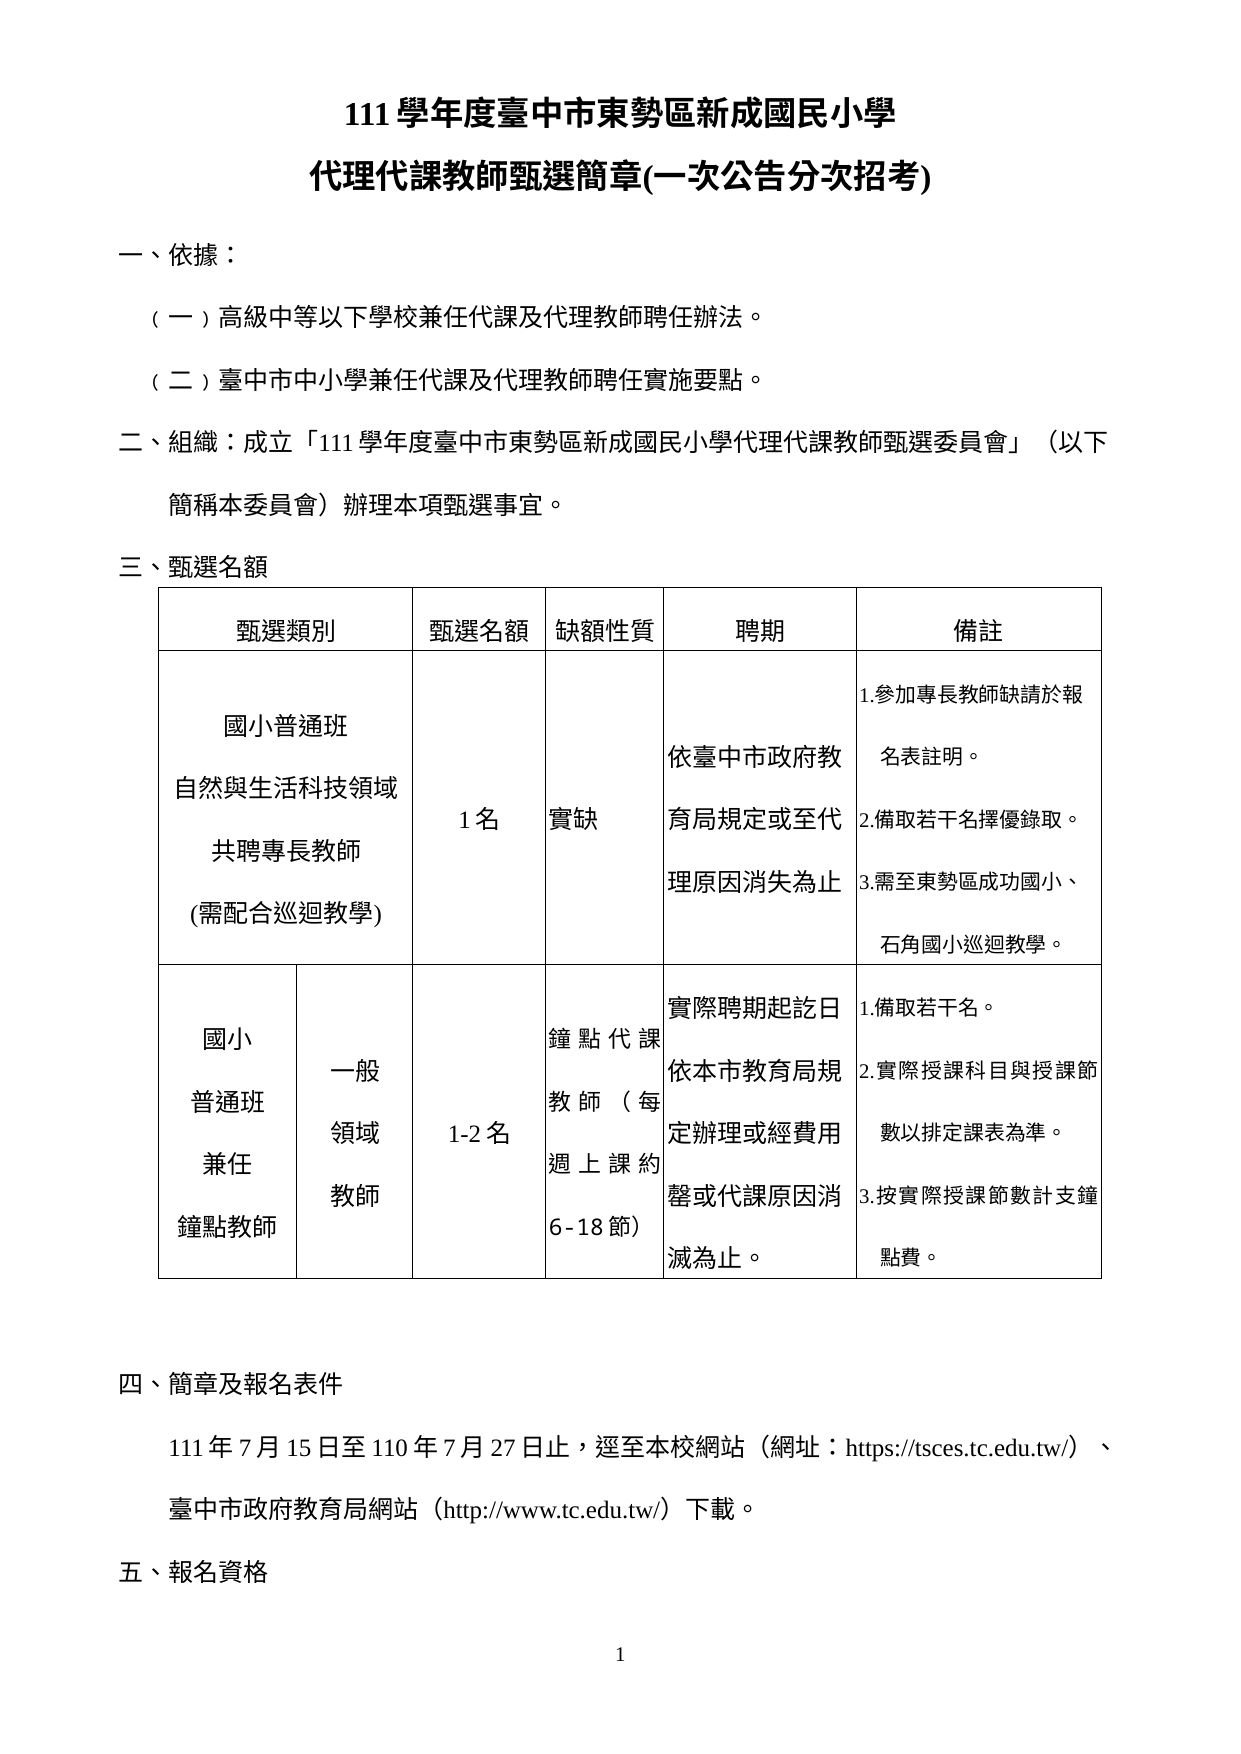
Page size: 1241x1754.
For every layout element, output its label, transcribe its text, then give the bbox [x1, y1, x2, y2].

text 五、報名資格 [118, 1528, 1122, 1591]
text ﹙二﹚臺中市中小學兼任代課及代理教師聘任實施要點。 [143, 337, 1122, 399]
table_cell 1名 [413, 651, 545, 964]
text 二、組織：成立「111學年度臺中市東勢區新成國民小學代理代課教師甄選委員會」（以下簡稱本委員會）辦理本項甄選事宜。 [118, 399, 1122, 524]
text 111學年度臺中市東勢區新成國民小學 [118, 69, 1122, 132]
table_cell 國小普通班 自然與生活科技領域共聘專長教師 (需配合巡迴教學) [159, 651, 412, 964]
text 一、依據： [118, 212, 1122, 274]
text ﹙一﹚高級中等以下學校兼任代課及代理教師聘任辦法。 [143, 274, 1122, 337]
text 三、甄選名額 [118, 524, 1122, 587]
table_cell 依臺中市政府教育局規定或至代理原因消失為止 [664, 651, 856, 964]
table_cell 1.備取若干名。 2.實際授課科目與授課節數以排定課表為準。 3.按實際授課節數計支鐘點費。 [857, 965, 1101, 1277]
table_header 甄選名額 [413, 588, 545, 650]
text 代理代課教師甄選簡章(一次公告分次招考) [118, 132, 1122, 194]
table_cell 鐘點代課教師（每週上課約6-18節） [546, 965, 663, 1277]
table_cell 實際聘期起訖日依本市教育局規定辦理或經費用罄或代課原因消滅為止。 [664, 965, 856, 1277]
table_cell 國小 普通班 兼任 鐘點教師 [159, 965, 296, 1277]
table_cell 1.參加專長教師缺請於報名表註明。 2.備取若干名擇優錄取。 3.需至東勢區成功國小、石角國小巡迴教學。 [857, 651, 1101, 964]
table_cell 實缺 [546, 651, 663, 964]
table_header 聘期 [664, 588, 856, 650]
table_header 甄選類別 [159, 588, 412, 650]
table_cell 一般 領域 教師 [297, 965, 412, 1277]
table_header 缺額性質 [546, 588, 663, 650]
text 四、簡章及報名表件 111年7月15日至110年7月27日止，逕至本校網站（網址：https://tsces.tc.edu.tw/）、臺中市政府教育局網站（http://www.tc.edu.tw/）下載。 [118, 1341, 1122, 1528]
table_header 備註 [857, 588, 1101, 650]
table_cell 1-2名 [413, 965, 545, 1277]
